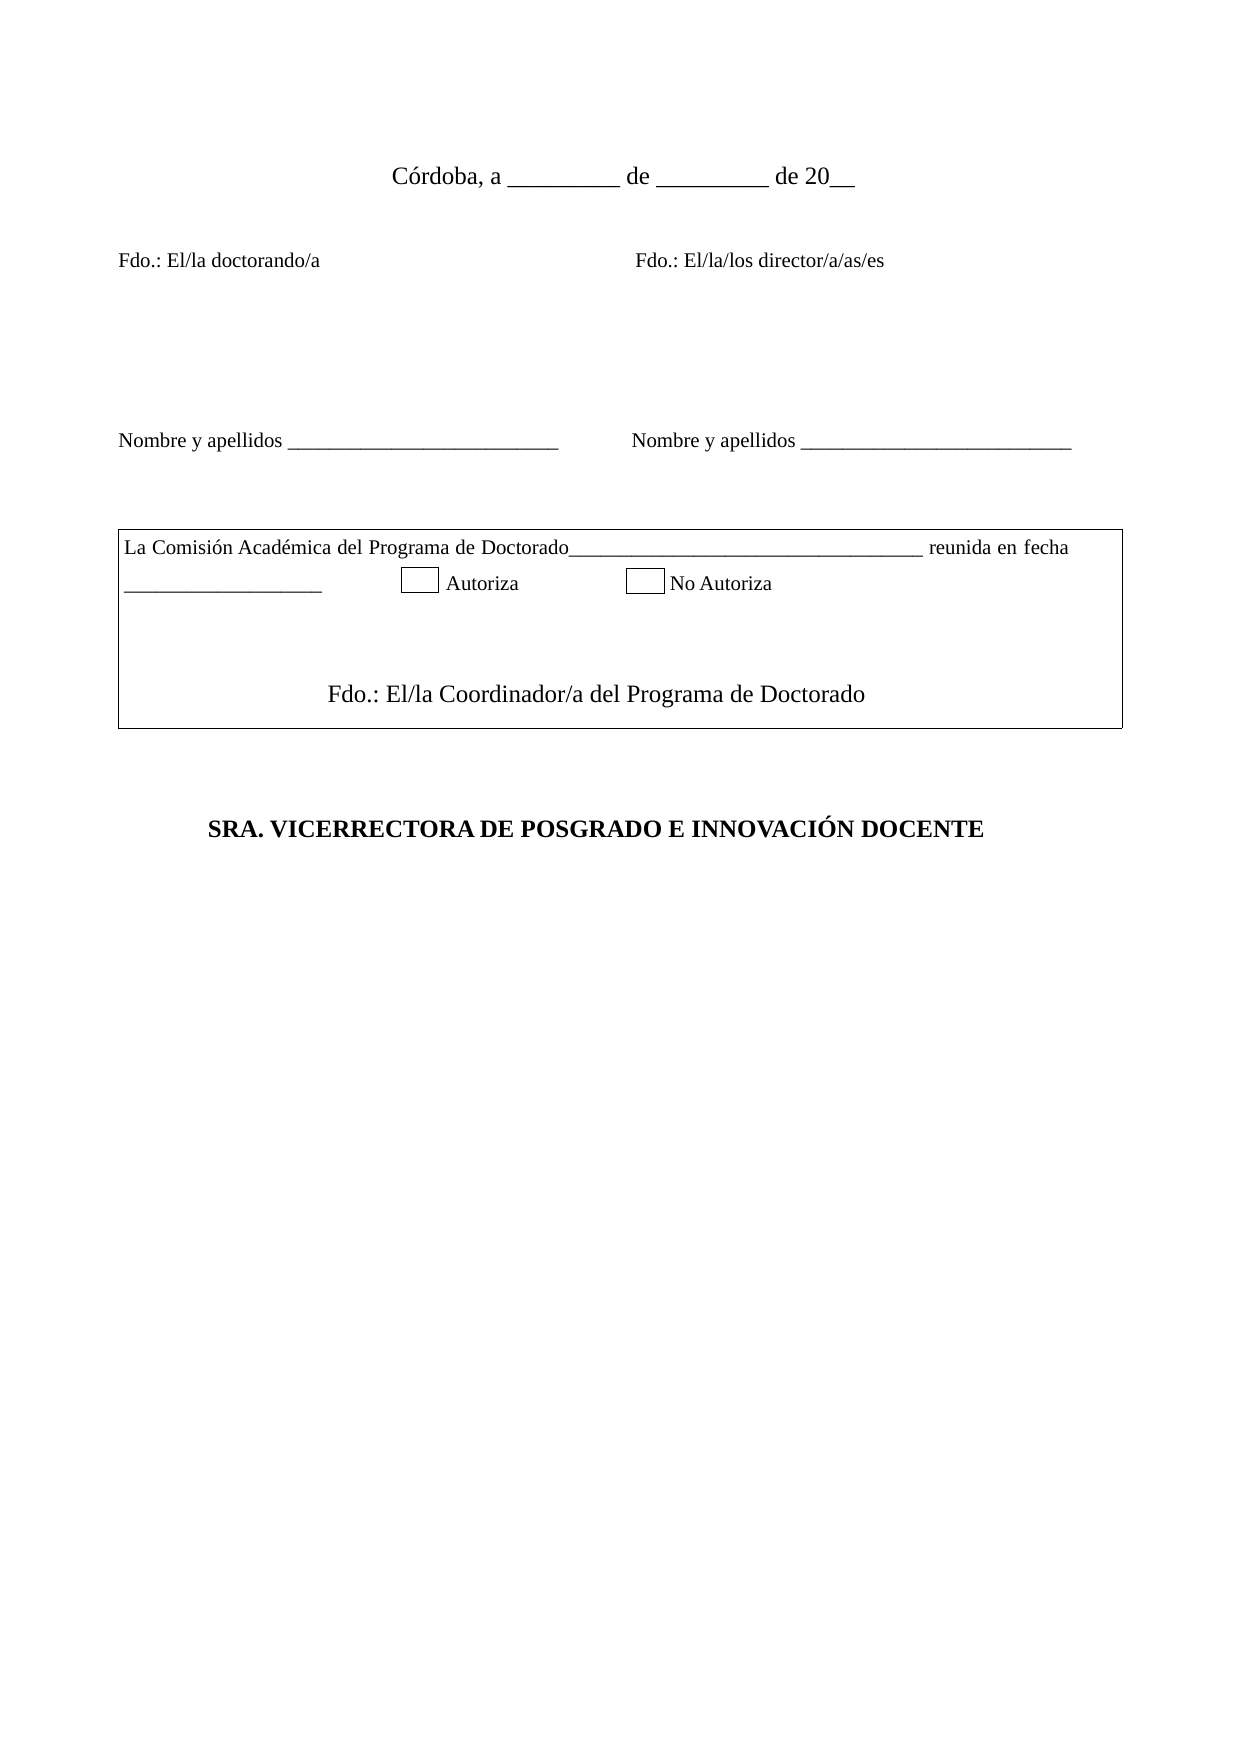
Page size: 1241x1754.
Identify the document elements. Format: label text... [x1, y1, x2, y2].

text Nombre y apellidos __________________________ Nombre y apellidos __________________________ [118, 428, 1122, 452]
text Fdo.: El/la doctorando/a Fdo.: El/la/los director/a/as/es [118, 247, 1122, 272]
text SRA. VICERRECTORA DE POSGRADO E INNOVACIÓN DOCENTE [118, 814, 1074, 843]
table_header La Comisión Académica del Programa de Doctorado__________________________________ reunida en fecha ___________________ Autoriza No Autoriza Fdo.: El/la Coordinador/a del Programa de Doctorado [119, 530, 1122, 728]
text Córdoba, a _________ de _________ de 20__ [118, 161, 1122, 190]
